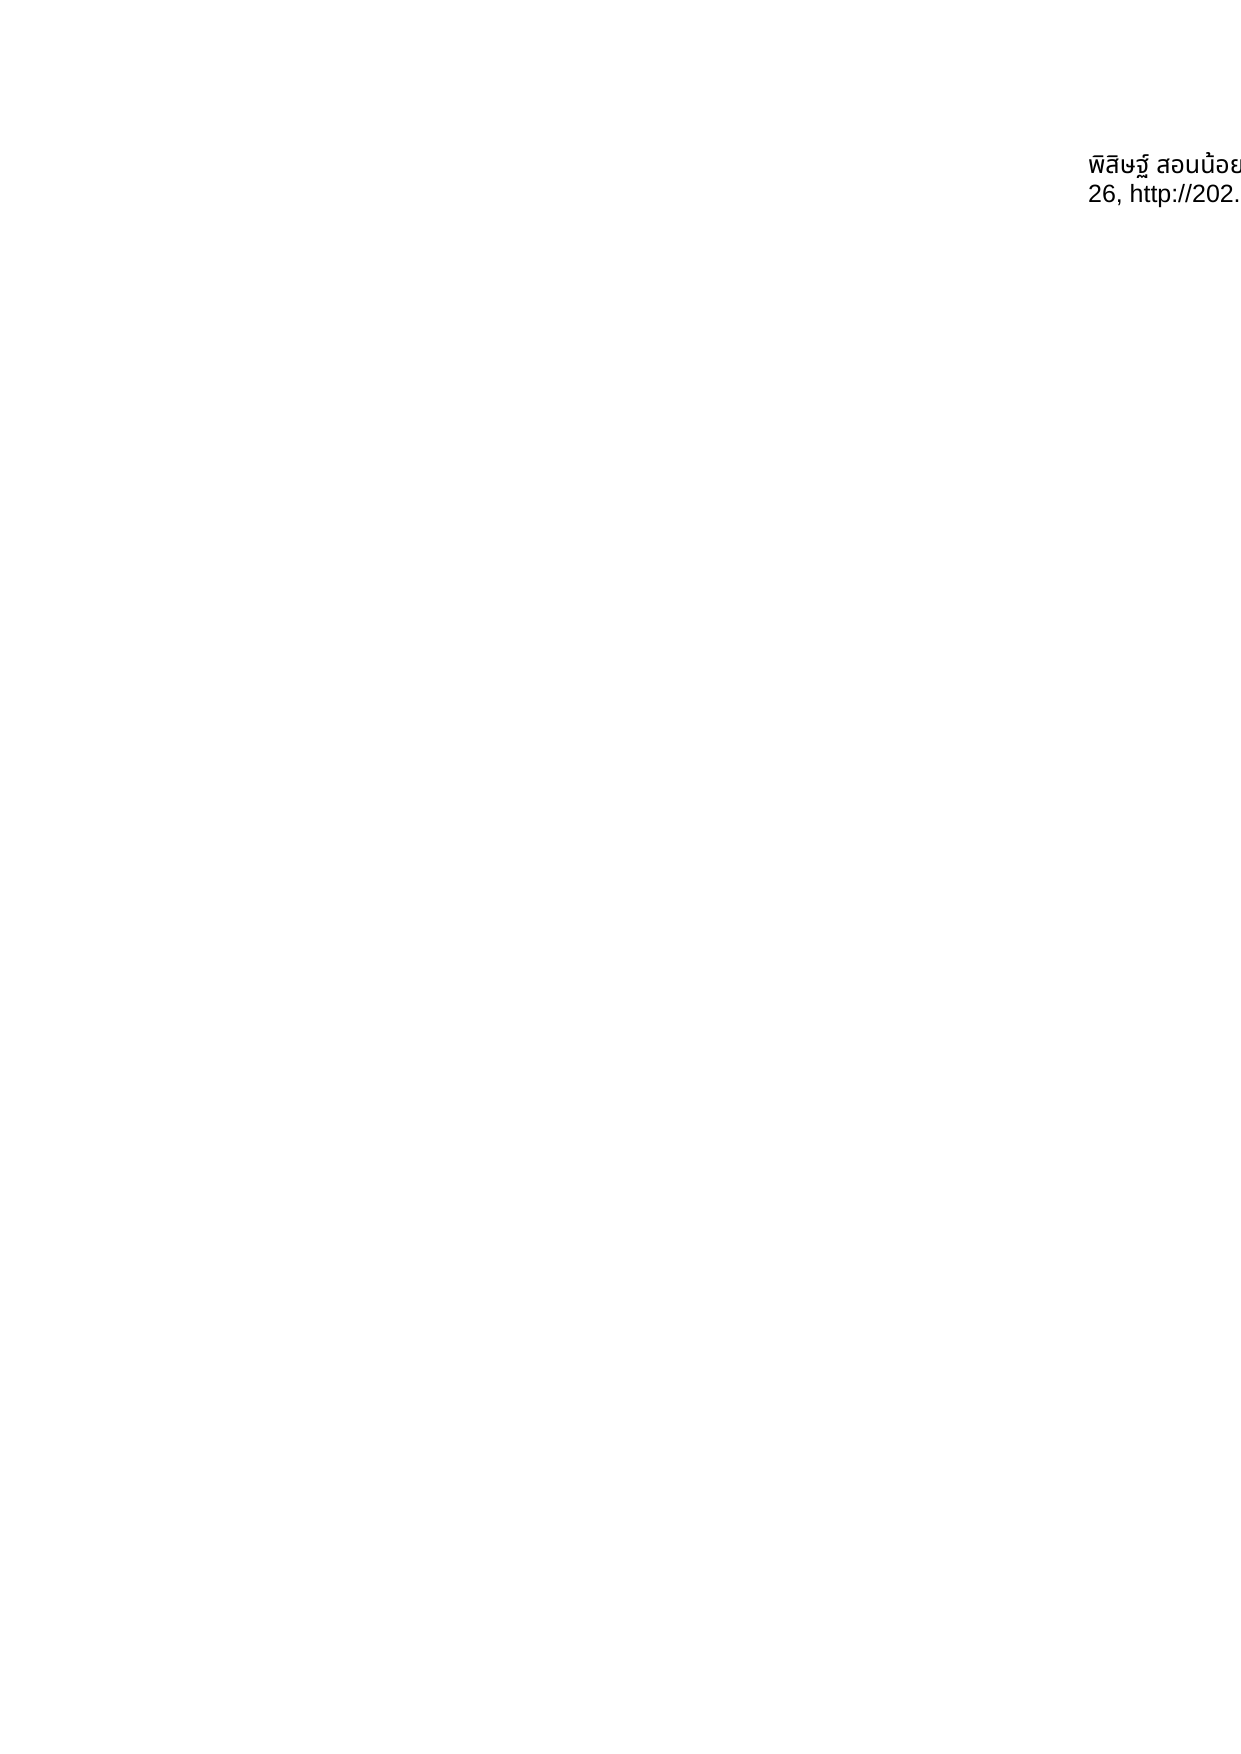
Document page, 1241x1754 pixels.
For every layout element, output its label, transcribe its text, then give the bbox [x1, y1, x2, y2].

text พิสิษฐ์ สอนน้อย . (2551). การพัฒนาแบบฝึกเสริมทักษะการอ่านภาษาอังกฤษเพื่อความเข้าใจตามทฤษฎีโครงสร้างความรู้ (Schema Theory) สำหรับนักเรียนชั้นประถมศึกษาปีที่ 5. มหาวิทยาลัยราชภัฏบ้านสมเด็จเจ้าพระยา. สำนักวิทยบริการและเทคโนโลยีสารสนเทศ, คลังข้อมูลดิจิทัล สำนักวิทยบริการและเทคโนโลยีสารสนเทศ, accessed January 14, 2026, http://202.29.54.157/s/library/item/1084 [1088, 150, 1240, 207]
